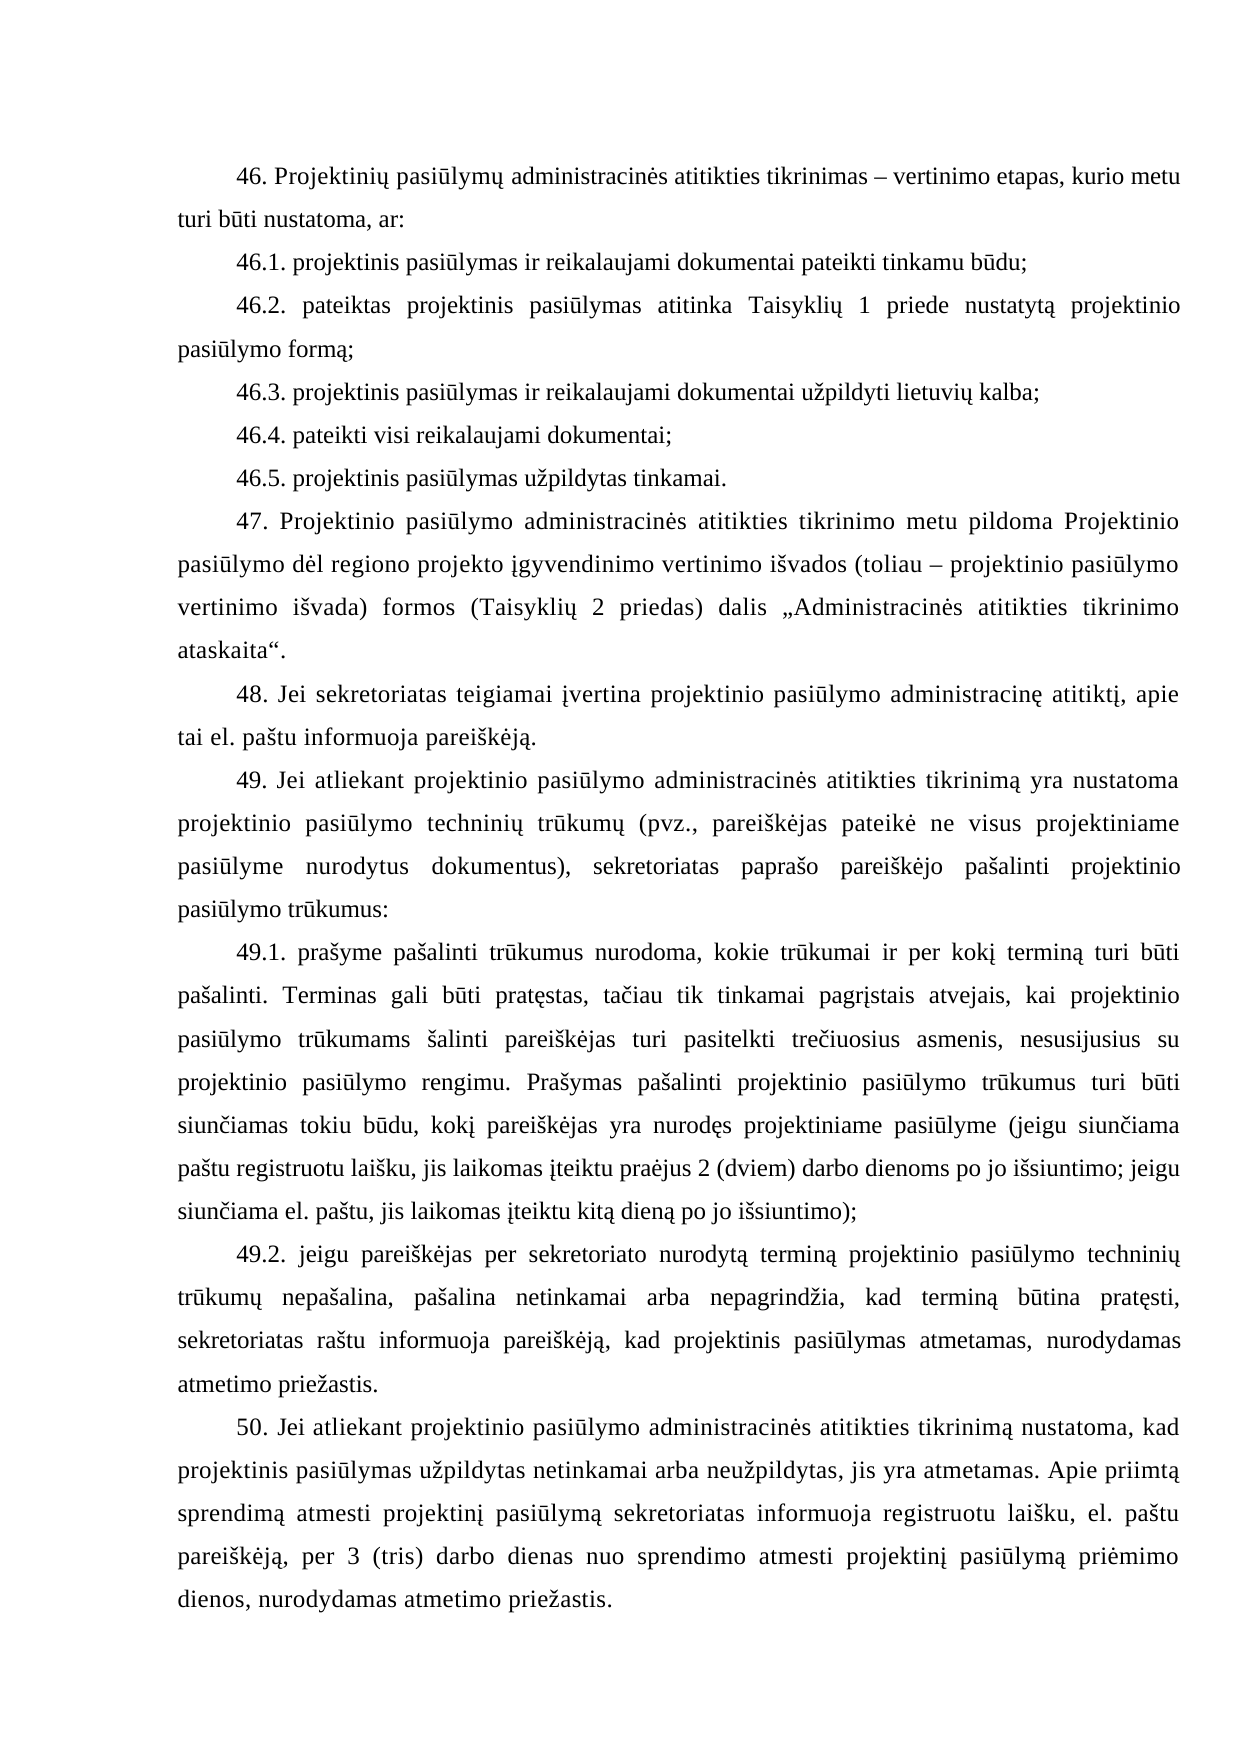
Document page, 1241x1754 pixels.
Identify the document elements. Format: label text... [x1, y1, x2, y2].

text 49.2. jeigu pareiškėjas per sekretoriato nurodytą terminą projektinio pasiūlymo techninių trūkumų nepašalina, pašalina netinkamai arba nepagrindžia, kad terminą būtina pratęsti, sekretoriatas raštu informuoja pareiškėją, kad projektinis pasiūlymas atmetamas, nurodydamas atmetimo priežastis. [177, 1239, 1181, 1397]
text 48. Jei sekretoriatas teigiamai įvertina projektinio pasiūlymo administracinę atitiktį, apie tai el. paštu informuoja pareiškėją. [177, 679, 1181, 751]
text 46.3. projektinis pasiūlymas ir reikalaujami dokumentai užpildyti lietuvių kalba; [177, 377, 1181, 406]
text 46. Projektinių pasiūlymų administracinės atitikties tikrinimas – vertinimo etapas, kurio metu turi būti nustatoma, ar: [177, 161, 1181, 233]
text 47. Projektinio pasiūlymo administracinės atitikties tikrinimo metu pildoma Projektinio pasiūlymo dėl regiono projekto įgyvendinimo vertinimo išvados (toliau – projektinio pasiūlymo vertinimo išvada) formos (Taisyklių 2 priedas) dalis „Administracinės atitikties tikrinimo ataskaita“. [177, 506, 1181, 664]
text 46.5. projektinis pasiūlymas užpildytas tinkamai. [177, 463, 1181, 492]
text 46.4. pateikti visi reikalaujami dokumentai; [177, 420, 1181, 449]
text 46.1. projektinis pasiūlymas ir reikalaujami dokumentai pateikti tinkamu būdu; [177, 247, 1181, 276]
text 49.1. prašyme pašalinti trūkumus nurodoma, kokie trūkumai ir per kokį terminą turi būti pašalinti. Terminas gali būti pratęstas, tačiau tik tinkamai pagrįstais atvejais, kai projektinio pasiūlymo trūkumams šalinti pareiškėjas turi pasitelkti trečiuosius asmenis, nesusijusius su projektinio pasiūlymo rengimu. Prašymas pašalinti projektinio pasiūlymo trūkumus turi būti siunčiamas tokiu būdu, kokį pareiškėjas yra nurodęs projektiniame pasiūlyme (jeigu siunčiama paštu registruotu laišku, jis laikomas įteiktu praėjus 2 (dviem) darbo dienoms po jo išsiuntimo; jeigu siunčiama el. paštu, jis laikomas įteiktu kitą dieną po jo išsiuntimo); [177, 937, 1181, 1225]
text 49. Jei atliekant projektinio pasiūlymo administracinės atitikties tikrinimą yra nustatoma projektinio pasiūlymo techninių trūkumų (pvz., pareiškėjas pateikė ne visus projektiniame pasiūlyme nurodytus dokumentus), sekretoriatas paprašo pareiškėjo pašalinti projektinio pasiūlymo trūkumus: [177, 765, 1181, 923]
text 50. Jei atliekant projektinio pasiūlymo administracinės atitikties tikrinimą nustatoma, kad projektinis pasiūlymas užpildytas netinkamai arba neužpildytas, jis yra atmetamas. Apie priimtą sprendimą atmesti projektinį pasiūlymą sekretoriatas informuoja registruotu laišku, el. paštu pareiškėją, per 3 (tris) darbo dienas nuo sprendimo atmesti projektinį pasiūlymą priėmimo dienos, nurodydamas atmetimo priežastis. [177, 1412, 1181, 1613]
text 46.2. pateiktas projektinis pasiūlymas atitinka Taisyklių 1 priede nustatytą projektinio pasiūlymo formą; [177, 291, 1181, 362]
